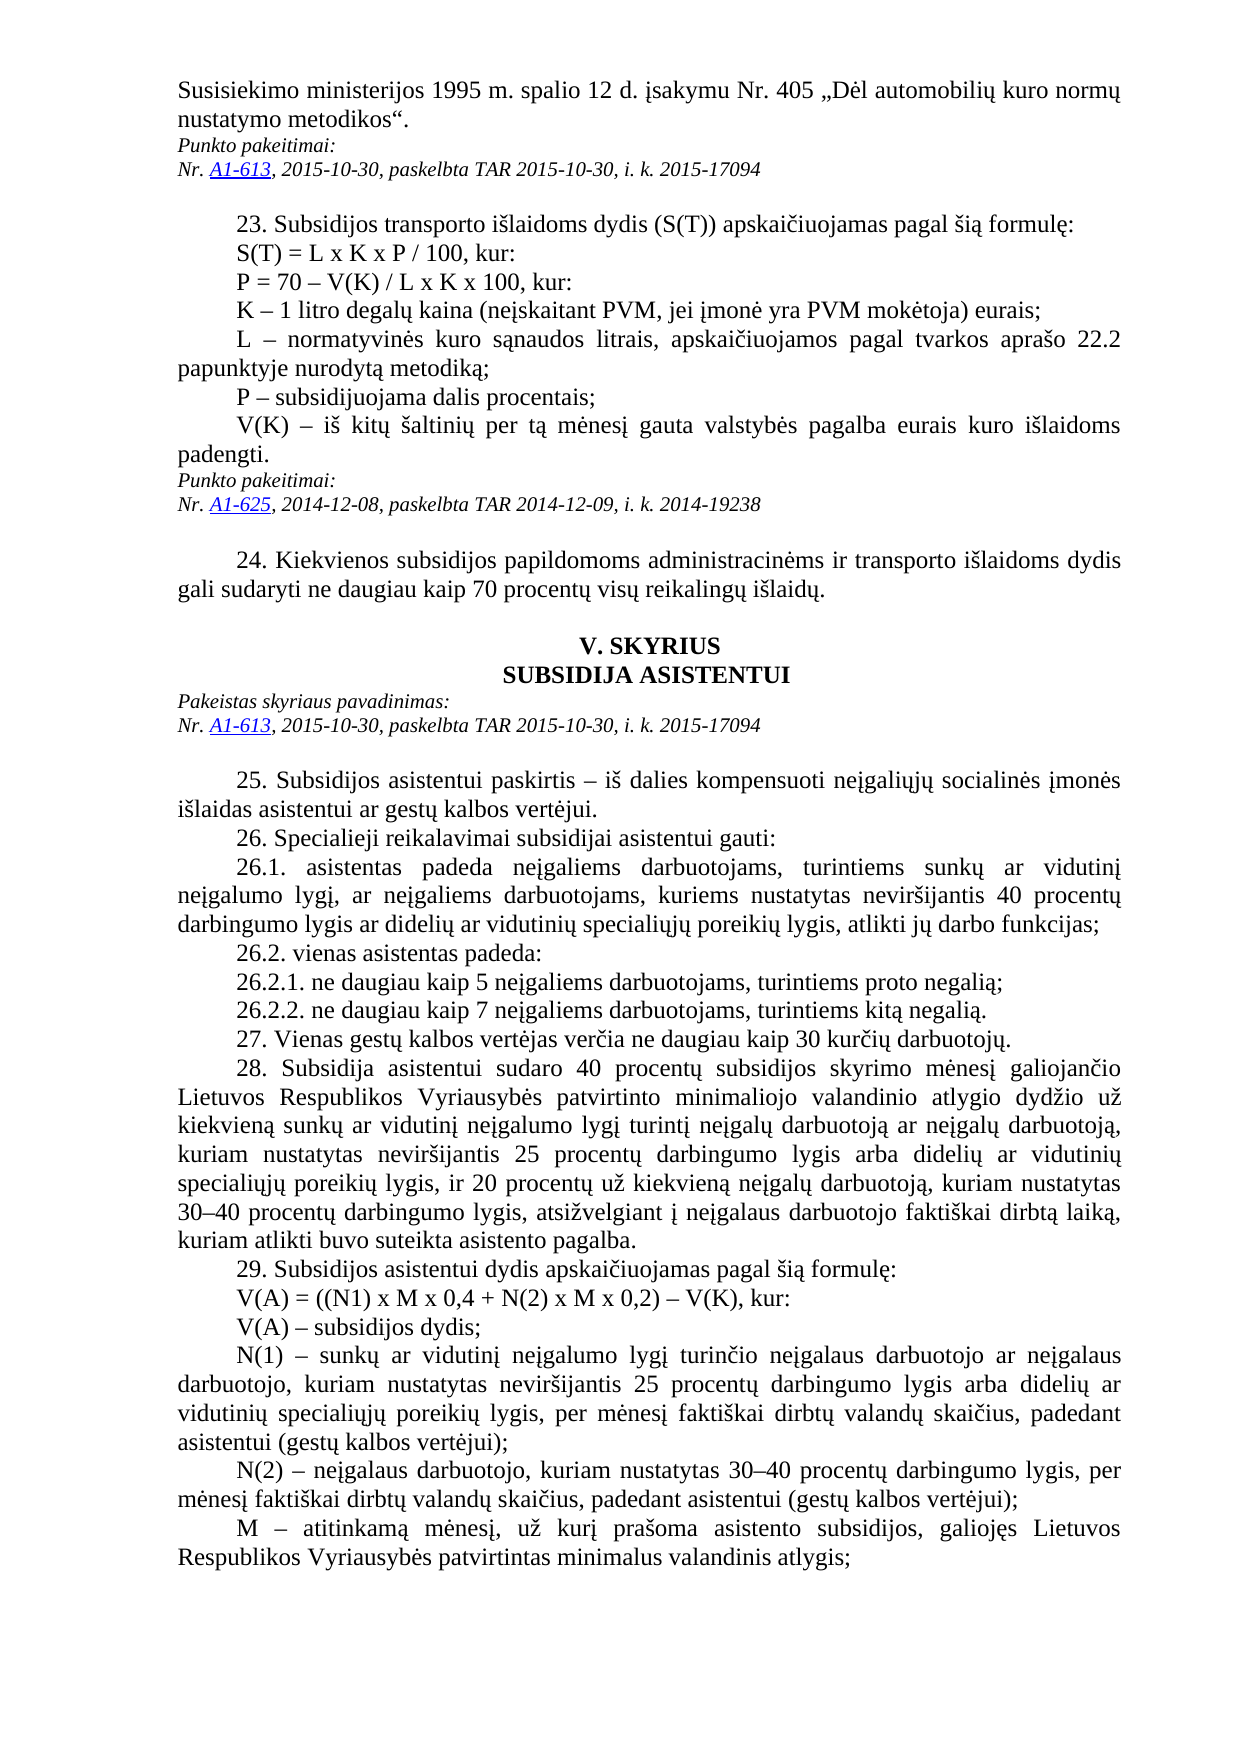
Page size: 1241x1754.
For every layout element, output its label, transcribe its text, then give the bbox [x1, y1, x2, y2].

text 26.2.2. ne daugiau kaip 7 neįgaliems darbuotojams, turintiems kitą negalią. [177, 996, 1122, 1024]
text Susisiekimo ministerijos 1995 m. spalio 12 d. įsakymu Nr. 405 „Dėl automobilių kuro normų nustatymo metodikos“. [177, 75, 1122, 132]
text V(A) = ((N1) x M x 0,4 + N(2) x M x 0,2) – V(K), kur: [177, 1283, 1122, 1312]
text 24. Kiekvienos subsidijos papildomoms administracinėms ir transporto išlaidoms dydis gali sudaryti ne daugiau kaip 70 procentų visų reikalingų išlaidų. [177, 545, 1122, 602]
text 28. Subsidija asistentui sudaro 40 procentų subsidijos skyrimo mėnesį galiojančio Lietuvos Respublikos Vyriausybės patvirtinto minimaliojo valandinio atlygio dydžio už kiekvieną sunkų ar vidutinį neįgalumo lygį turintį neįgalų darbuotoją ar neįgalų darbuotoją, kuriam nustatytas neviršijantis 25 procentų darbingumo lygis arba didelių ar vidutinių specialiųjų poreikių lygis, ir 20 procentų už kiekvieną neįgalų darbuotoją, kuriam nustatytas 30–40 procentų darbingumo lygis, atsižvelgiant į neįgalaus darbuotojo faktiškai dirbtą laiką, kuriam atlikti buvo suteikta asistento pagalba. [177, 1053, 1122, 1254]
text Pakeistas skyriaus pavadinimas: [177, 689, 1122, 713]
text 26. Specialieji reikalavimai subsidijai asistentui gauti: [177, 823, 1122, 852]
text N(1) – sunkų ar vidutinį neįgalumo lygį turinčio neįgalaus darbuotojo ar neįgalaus darbuotojo, kuriam nustatytas neviršijantis 25 procentų darbingumo lygis arba didelių ar vidutinių specialiųjų poreikių lygis, per mėnesį faktiškai dirbtų valandų skaičius, padedant asistentui (gestų kalbos vertėjui); [177, 1341, 1122, 1456]
text 26.1. asistentas padeda neįgaliems darbuotojams, turintiems sunkų ar vidutinį neįgalumo lygį, ar neįgaliems darbuotojams, kuriems nustatytas neviršijantis 40 procentų darbingumo lygis ar didelių ar vidutinių specialiųjų poreikių lygis, atlikti jų darbo funkcijas; [177, 852, 1122, 938]
text SUBSIDIJA ASISTENTUI [177, 660, 1122, 689]
text Nr. A1-613, 2015-10-30, paskelbta TAR 2015-10-30, i. k. 2015-17094 [177, 713, 1122, 737]
text 23. Subsidijos transporto išlaidoms dydis (S(T)) apskaičiuojamas pagal šią formulę: [177, 209, 1122, 238]
text Nr. A1-625, 2014-12-08, paskelbta TAR 2014-12-09, i. k. 2014-19238 [177, 492, 1122, 516]
text Nr. A1-613, 2015-10-30, paskelbta TAR 2015-10-30, i. k. 2015-17094 [177, 157, 1122, 181]
text 26.2.1. ne daugiau kaip 5 neįgaliems darbuotojams, turintiems proto negalią; [177, 967, 1122, 996]
text V(K) – iš kitų šaltinių per tą mėnesį gauta valstybės pagalba eurais kuro išlaidoms padengti. [177, 411, 1122, 468]
text 25. Subsidijos asistentui paskirtis – iš dalies kompensuoti neįgaliųjų socialinės įmonės išlaidas asistentui ar gestų kalbos vertėjui. [177, 766, 1122, 823]
text N(2) – neįgalaus darbuotojo, kuriam nustatytas 30–40 procentų darbingumo lygis, per mėnesį faktiškai dirbtų valandų skaičius, padedant asistentui (gestų kalbos vertėjui); [177, 1456, 1122, 1513]
text L – normatyvinės kuro sąnaudos litrais, apskaičiuojamos pagal tvarkos aprašo 22.2 papunktyje nurodytą metodiką; [177, 324, 1122, 382]
text K – 1 litro degalų kaina (neįskaitant PVM, jei įmonė yra PVM mokėtoja) eurais; [177, 296, 1122, 324]
text V(A) – subsidijos dydis; [177, 1312, 1122, 1341]
text 26.2. vienas asistentas padeda: [177, 938, 1122, 967]
text V. skyrius [177, 631, 1122, 660]
text P – subsidijuojama dalis procentais; [177, 382, 1122, 411]
text Punkto pakeitimai: [177, 132, 1122, 157]
text P = 70 – V(K) / L x K x 100, kur: [177, 267, 1122, 296]
text M – atitinkamą mėnesį, už kurį prašoma asistento subsidijos, galiojęs Lietuvos Respublikos Vyriausybės patvirtintas minimalus valandinis atlygis; [177, 1513, 1122, 1571]
text S(T) = L x K x P / 100, kur: [177, 238, 1122, 267]
text 29. Subsidijos asistentui dydis apskaičiuojamas pagal šią formulę: [177, 1254, 1122, 1283]
text Punkto pakeitimai: [177, 468, 1122, 492]
text 27. Vienas gestų kalbos vertėjas verčia ne daugiau kaip 30 kurčių darbuotojų. [177, 1024, 1122, 1053]
